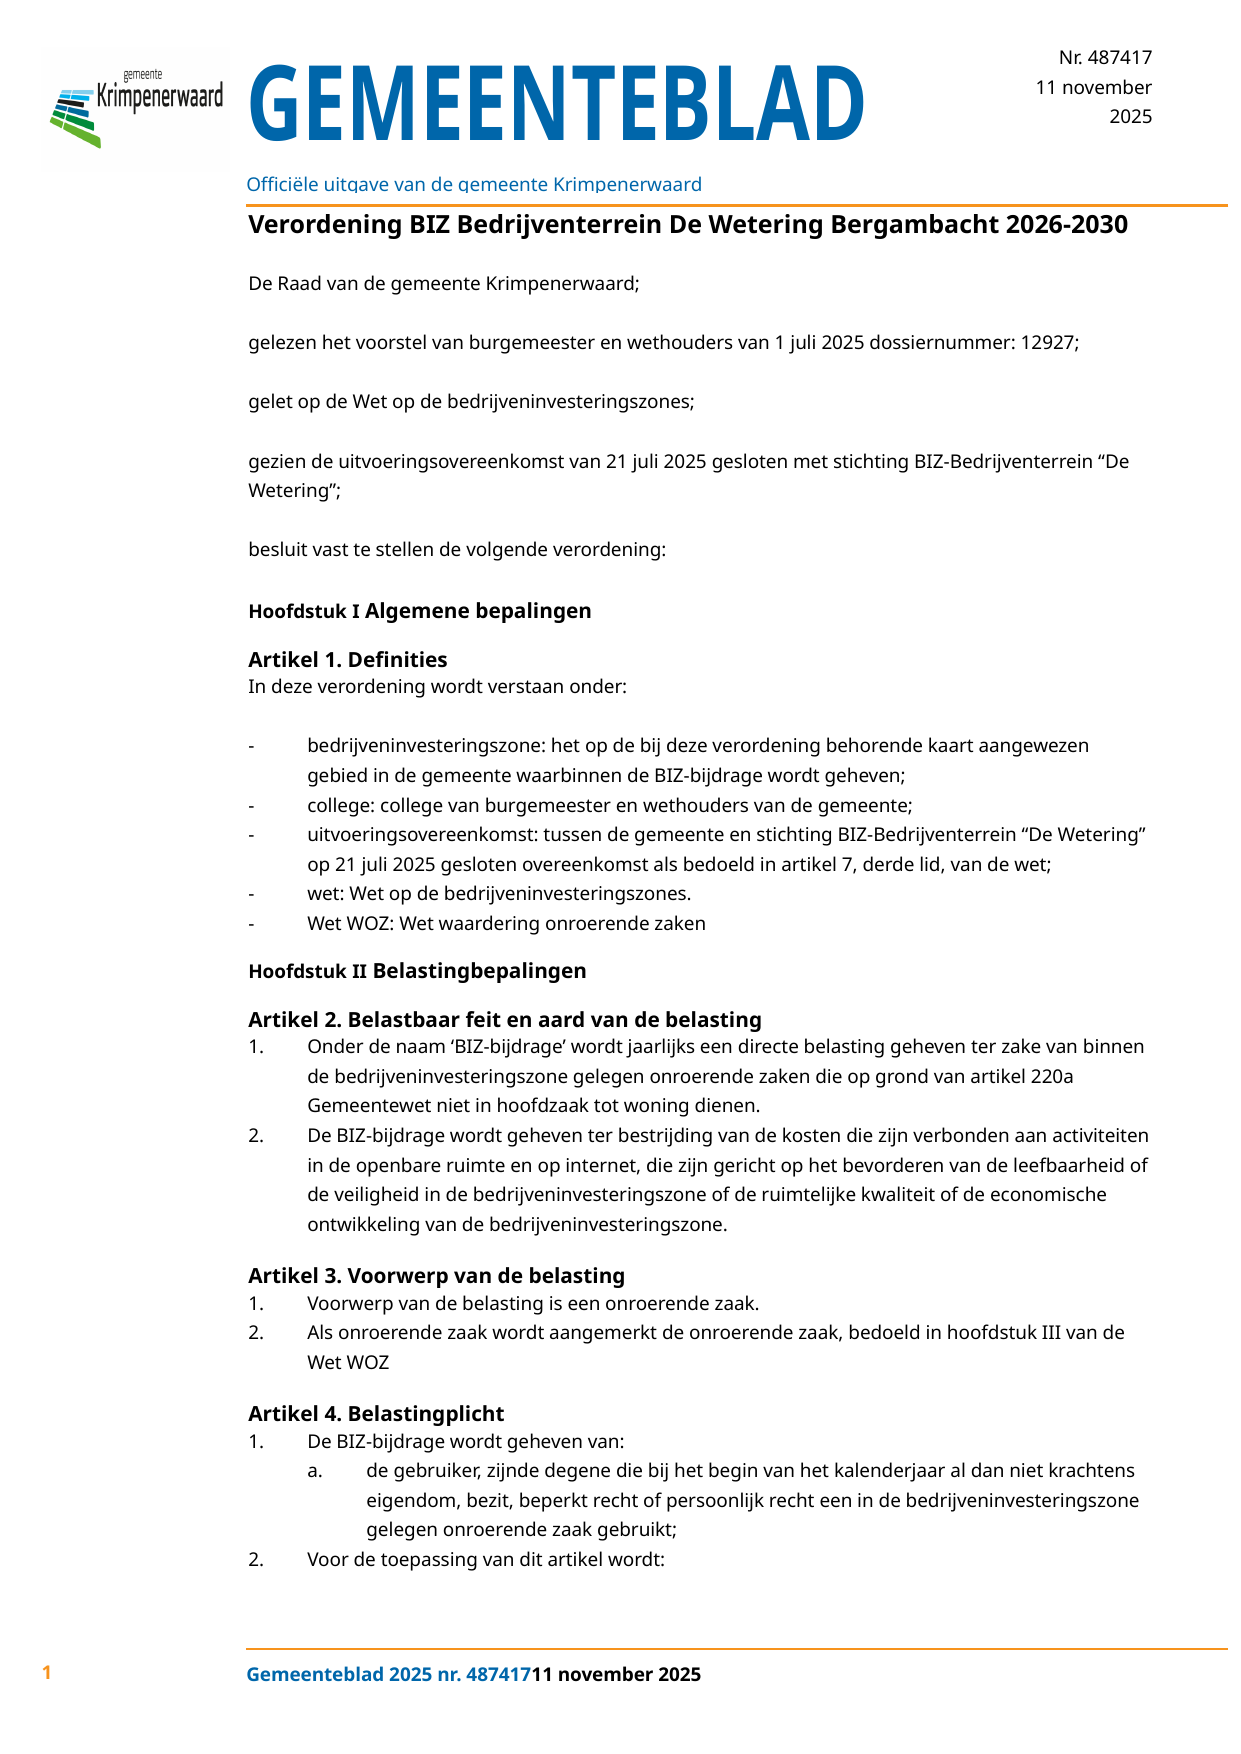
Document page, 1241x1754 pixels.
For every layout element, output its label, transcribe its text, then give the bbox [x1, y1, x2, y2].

list wet: Wet op de bedrijveninvesteringszones. [248, 881, 1152, 906]
list bedrijveninvesteringszone: het op de bij deze verordening behorende kaart aangewezen gebied in de gemeente waarbinnen de BIZ-bijdrage wordt geheven; [248, 733, 1152, 788]
list college: college van burgemeester en wethouders van de gemeente; [248, 792, 1152, 817]
text gelet op de Wet op de bedrijveninvesteringszones; [248, 389, 1152, 414]
text Artikel 1. Definities [248, 645, 1152, 673]
text Artikel 2. Belastbaar feit en aard van de belasting [248, 1005, 1152, 1033]
text gezien de uitvoeringsovereenkomst van 21 juli 2025 gesloten met stichting BIZ-Bedrijventerrein “De Wetering”; [248, 448, 1152, 503]
list uitvoeringsovereenkomst: tussen de gemeente en stichting BIZ-Bedrijventerrein “De Wetering” op 21 juli 2025 gesloten overeenkomst als bedoeld in artikel 7, derde lid, van de wet; [248, 821, 1152, 877]
list De BIZ-bijdrage wordt geheven ter bestrijding van de kosten die zijn verbonden aan activiteiten in de openbare ruimte en op internet, die zijn gericht op het bevorderen van de leefbaarheid of de veiligheid in de bedrijveninvesteringszone of de ruimtelijke kwaliteit of de economische ontwikkeling van de bedrijveninvesteringszone. [248, 1122, 1152, 1237]
text De Raad van de gemeente Krimpenerwaard; [248, 270, 1152, 296]
text Verordening BIZ Bedrijventerrein De Wetering Bergambacht 2026-2030 [248, 207, 1152, 241]
text Artikel 4. Belastingplicht [248, 1399, 1152, 1428]
picture [41, 47, 231, 172]
list De BIZ-bijdrage wordt geheven van: [248, 1428, 1152, 1453]
text besluit vast te stellen de volgende verordening: [248, 537, 1152, 562]
list Voor de toepassing van dit artikel wordt: [248, 1546, 1152, 1572]
text Artikel 3. Voorwerp van de belasting [248, 1261, 1152, 1290]
list de gebruiker, zijnde degene die bij het begin van het kalenderjaar al dan niet krachtens eigendom, bezit, beperkt recht of persoonlijk recht een in de bedrijveninvesteringszone gelegen onroerende zaak gebruikt; [307, 1457, 1152, 1542]
list Als onroerende zaak wordt aangemerkt de onroerende zaak, bedoeld in hoofdstuk III van de Wet WOZ [248, 1319, 1152, 1375]
list Wet WOZ: Wet waardering onroerende zaken [248, 910, 1152, 936]
list Onder de naam ‘BIZ-bijdrage’ wordt jaarlijks een directe belasting geheven ter zake van binnen de bedrijveninvesteringszone gelegen onroerende zaken die op grond van artikel 220a Gemeentewet niet in hoofdzaak tot woning dienen. [248, 1033, 1152, 1118]
text In deze verordening wordt verstaan onder: [248, 673, 1152, 699]
text Hoofdstuk I Algemene bepalingen [248, 596, 1152, 624]
text gelezen het voorstel van burgemeester en wethouders van 1 juli 2025 dossiernummer: 12927; [248, 329, 1152, 355]
text Hoofdstuk II Belastingbepalingen [248, 956, 1152, 984]
list Voorwerp van de belasting is een onroerende zaak. [248, 1290, 1152, 1316]
